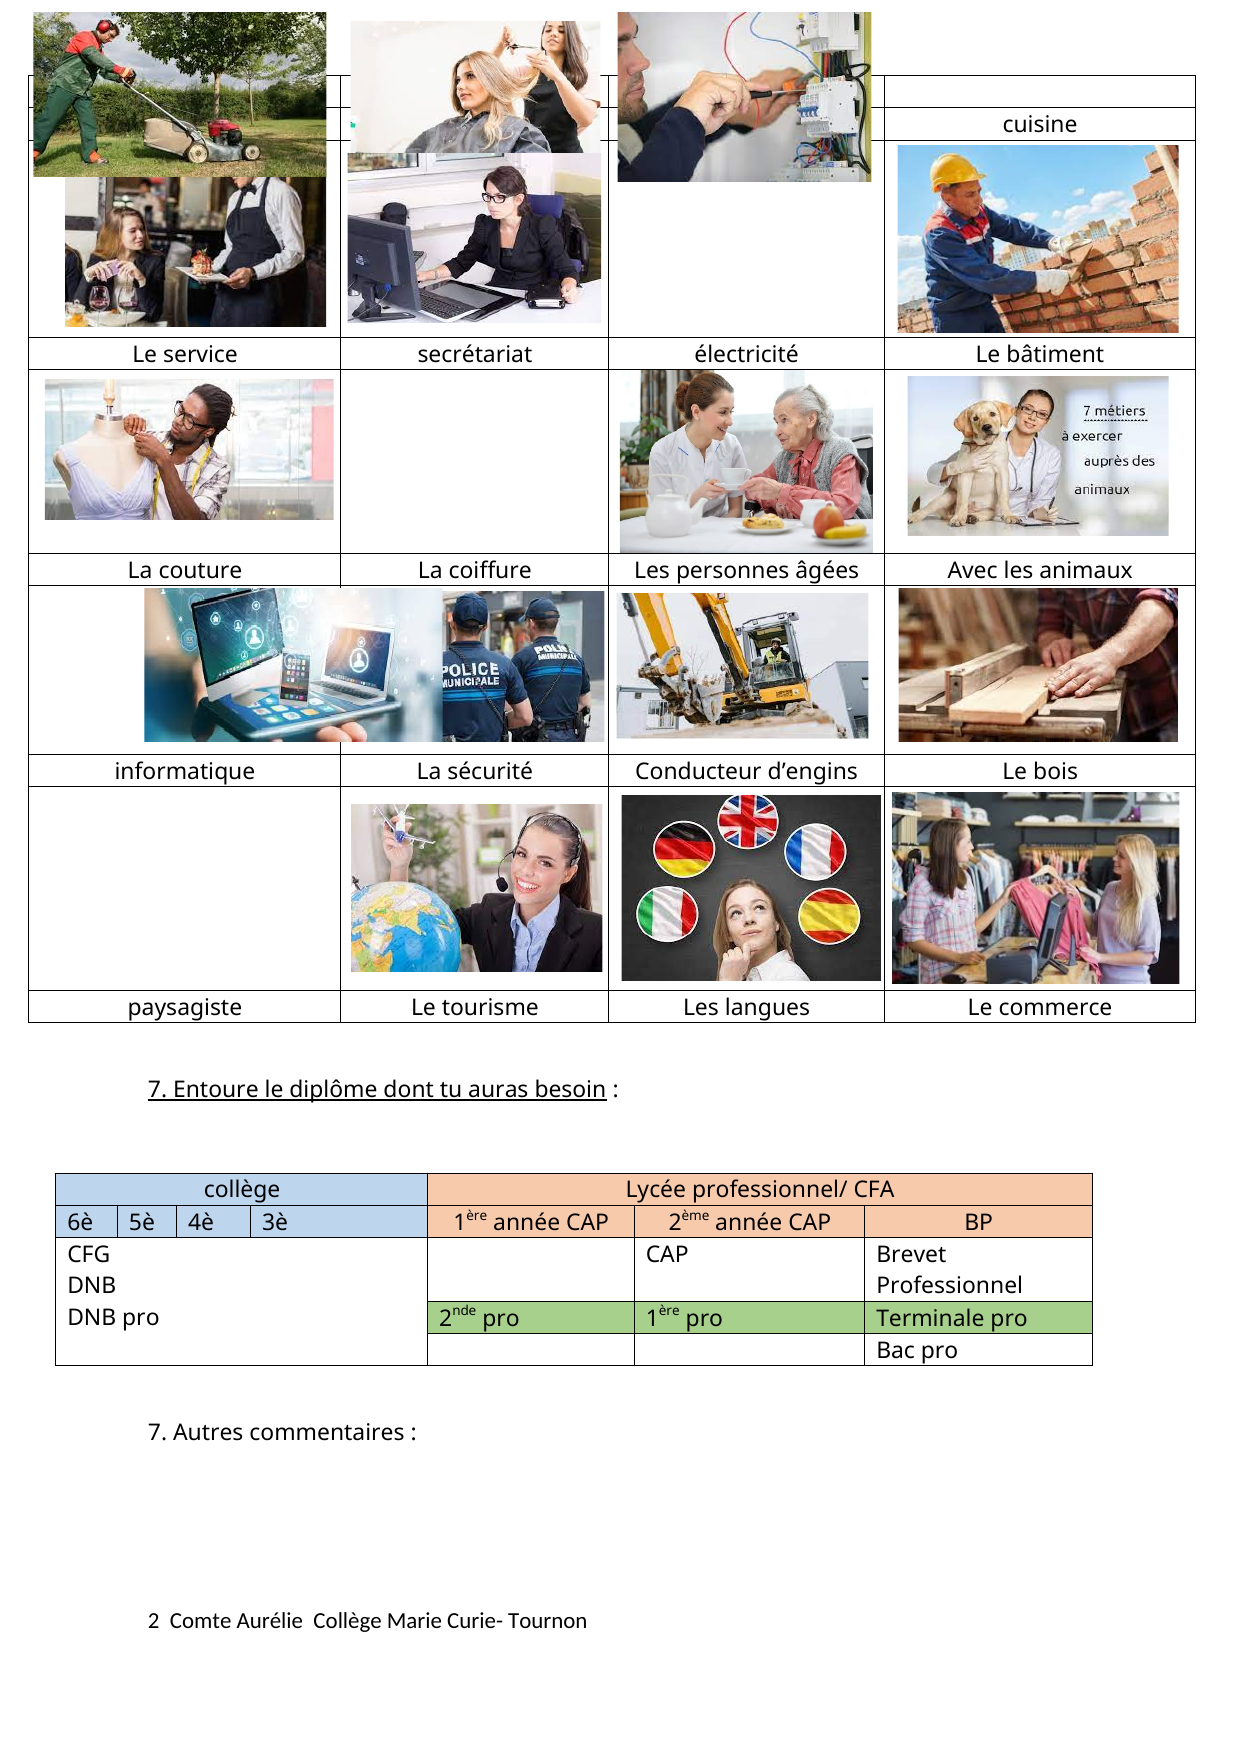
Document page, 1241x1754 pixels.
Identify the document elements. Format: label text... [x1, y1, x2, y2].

table_cell [341, 370, 608, 552]
table_cell Conducteur d’engins [609, 755, 884, 786]
table_header [609, 76, 617, 107]
table_cell Le bâtiment [885, 338, 1195, 369]
table_cell Bac pro [865, 1334, 1092, 1365]
table_cell 4è [177, 1206, 250, 1237]
table_cell [29, 787, 340, 990]
table_cell Petite enfance [872, 108, 884, 139]
table_cell Brevet Professionnel [865, 1238, 1092, 1301]
table_cell Avec les animaux [885, 554, 1195, 585]
table_cell 2nde pro [428, 1302, 634, 1333]
table_cell 5è [118, 1206, 176, 1237]
table_cell Le tourisme [341, 991, 608, 1022]
text 7. Autres commentaires : [148, 1416, 1093, 1447]
table_cell électricité [609, 338, 884, 369]
table_header [341, 76, 350, 107]
table_cell [29, 370, 340, 552]
table_cell La couture [29, 554, 340, 585]
table_cell Le service [29, 338, 340, 369]
table_cell [885, 370, 1195, 552]
table_cell 1ère année CAP [428, 1206, 634, 1237]
table_cell CFG DNB DNB pro [56, 1238, 427, 1365]
table_cell Les personnes âgées [609, 554, 884, 585]
table_cell [341, 586, 608, 754]
table_cell [609, 141, 884, 337]
table_cell Les langues [609, 991, 884, 1022]
table_cell paysagiste [29, 991, 340, 1022]
table_cell 3è [251, 1206, 427, 1237]
table_cell [609, 586, 884, 754]
table_header [327, 76, 340, 107]
table_cell CAP [635, 1238, 864, 1301]
table_cell 2ème année CAP [635, 1206, 864, 1237]
table_cell secrétariat [341, 338, 608, 369]
table_header [601, 76, 608, 107]
table_cell Terminale pro [865, 1302, 1092, 1333]
table_header collège [56, 1174, 427, 1205]
table_cell [635, 1334, 864, 1365]
table_cell mécanique [341, 108, 350, 139]
table_cell [428, 1238, 634, 1301]
table_cell médecine [327, 108, 340, 139]
table_cell [341, 141, 608, 337]
table_cell [29, 586, 340, 754]
table_cell [609, 370, 619, 552]
table_cell informatique [29, 755, 340, 786]
table_header Lycée professionnel/ CFA [428, 1174, 1092, 1205]
table_cell La coiffure [341, 554, 608, 585]
table_cell La sécurité [341, 755, 608, 786]
table_cell BP [865, 1206, 1092, 1237]
table_cell [885, 141, 1195, 337]
table_cell cuisine [885, 108, 1195, 139]
table_cell [341, 787, 608, 990]
table_cell 6è [56, 1206, 117, 1237]
text 7. Entoure le diplôme dont tu auras besoin : [148, 1073, 1093, 1104]
table_cell [885, 787, 1195, 990]
table_cell [873, 370, 884, 552]
table_cell mécanique [601, 108, 608, 139]
table_cell [29, 141, 340, 337]
table_cell Le commerce [885, 991, 1195, 1022]
table_header [29, 76, 33, 107]
table_cell 1ère pro [635, 1302, 864, 1333]
table_header [872, 76, 884, 107]
table_cell [428, 1334, 634, 1365]
table_cell [609, 787, 884, 990]
table_header [885, 76, 1195, 107]
table_cell Le bois [885, 755, 1195, 786]
table_cell [885, 586, 1195, 754]
